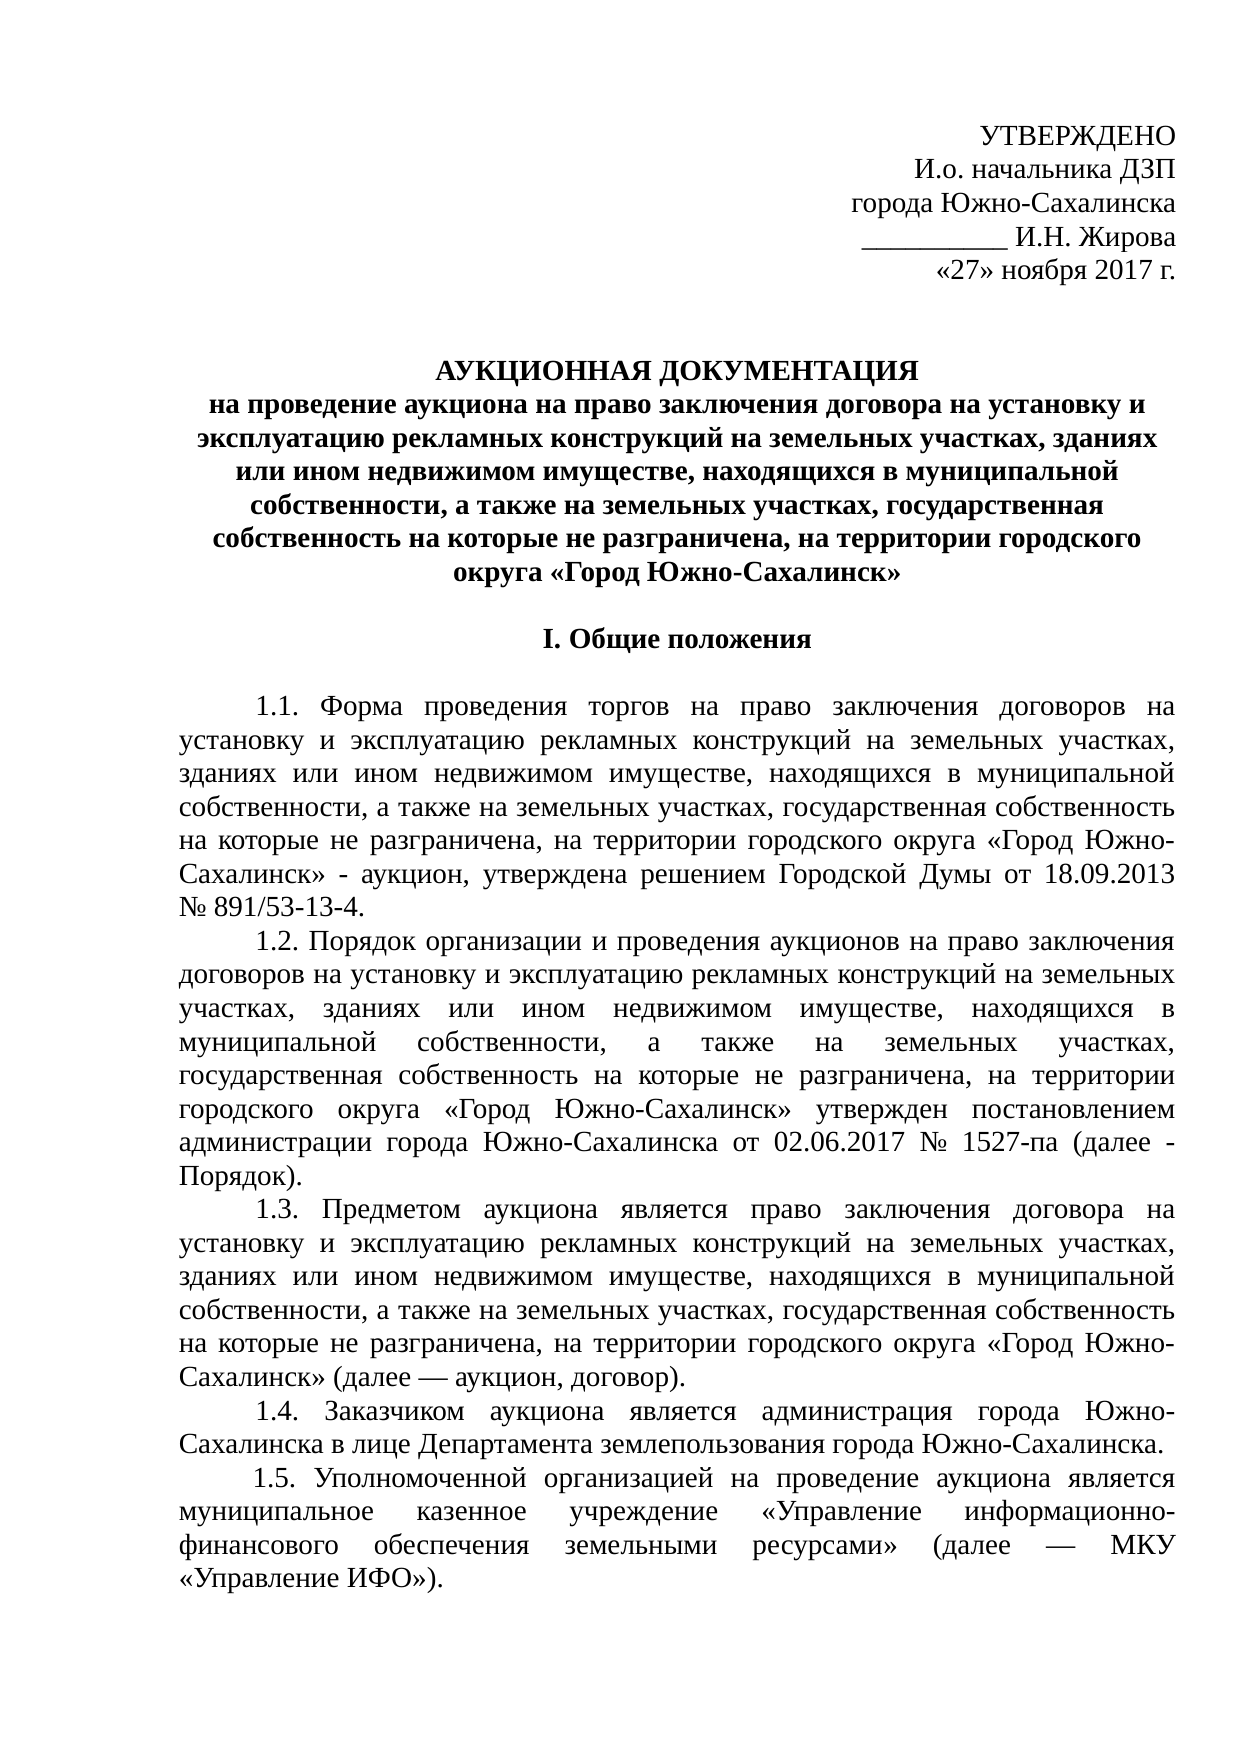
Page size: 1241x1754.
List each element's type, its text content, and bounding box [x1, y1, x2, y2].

text __________ И.Н. Жирова [804, 219, 1176, 252]
text УТВЕРЖДЕНО [804, 118, 1176, 152]
text 1.4. Заказчиком аукциона является администрация города Южно-Сахалинска в лице Департамента землепользования города Южно-Сахалинска. [178, 1393, 1176, 1460]
text на проведение аукциона на право заключения договора на установку и эксплуатацию рекламных конструкций на земельных участках, зданиях или ином недвижимом имуществе, находящихся в муниципальной собственности, а также на земельных участках, государственная собственность на которые не разграничена, на территории городского округа «Город Южно-Сахалинск» [178, 386, 1176, 588]
text И.о. начальника ДЗП [604, 152, 1176, 185]
text 1.3. Предметом аукциона является право заключения договора на установку и эксплуатацию рекламных конструкций на земельных участках, зданиях или ином недвижимом имуществе, находящихся в муниципальной собственности, а также на земельных участках, государственная собственность на которые не разграничена, на территории городского округа «Город Южно-Сахалинск» (далее — аукцион, договор). [178, 1191, 1176, 1393]
text 1.2. Порядок организации и проведения аукционов на право заключения договоров на установку и эксплуатацию рекламных конструкций на земельных участках, зданиях или ином недвижимом имуществе, находящихся в муниципальной собственности, а также на земельных участках, государственная собственность на которые не разграничена, на территории городского округа «Город Южно-Сахалинск» утвержден постановлением администрации города Южно-Сахалинска от 02.06.2017 № 1527-па (далее - Порядок). [178, 923, 1176, 1191]
text АУКЦИОННАЯ ДОКУМЕНТАЦИЯ [178, 353, 1176, 386]
text «27» ноября 2017 г. [178, 252, 1176, 286]
text 1.1. Форма проведения торгов на право заключения договоров на установку и эксплуатацию рекламных конструкций на земельных участках, зданиях или ином недвижимом имуществе, находящихся в муниципальной собственности, а также на земельных участках, государственная собственность на которые не разграничена, на территории городского округа «Город Южно-Сахалинск» - аукцион, утверждена решением Городской Думы от 18.09.2013 № 891/53-13-4. [178, 688, 1176, 923]
text I. Общие положения [178, 621, 1176, 655]
text 1.5. Уполномоченной организацией на проведение аукциона является муниципальное казенное учреждение «Управление информационно-финансового обеспечения земельными ресурсами» (далее — МКУ «Управление ИФО»). [178, 1460, 1176, 1594]
text города Южно-Сахалинска [604, 185, 1176, 219]
